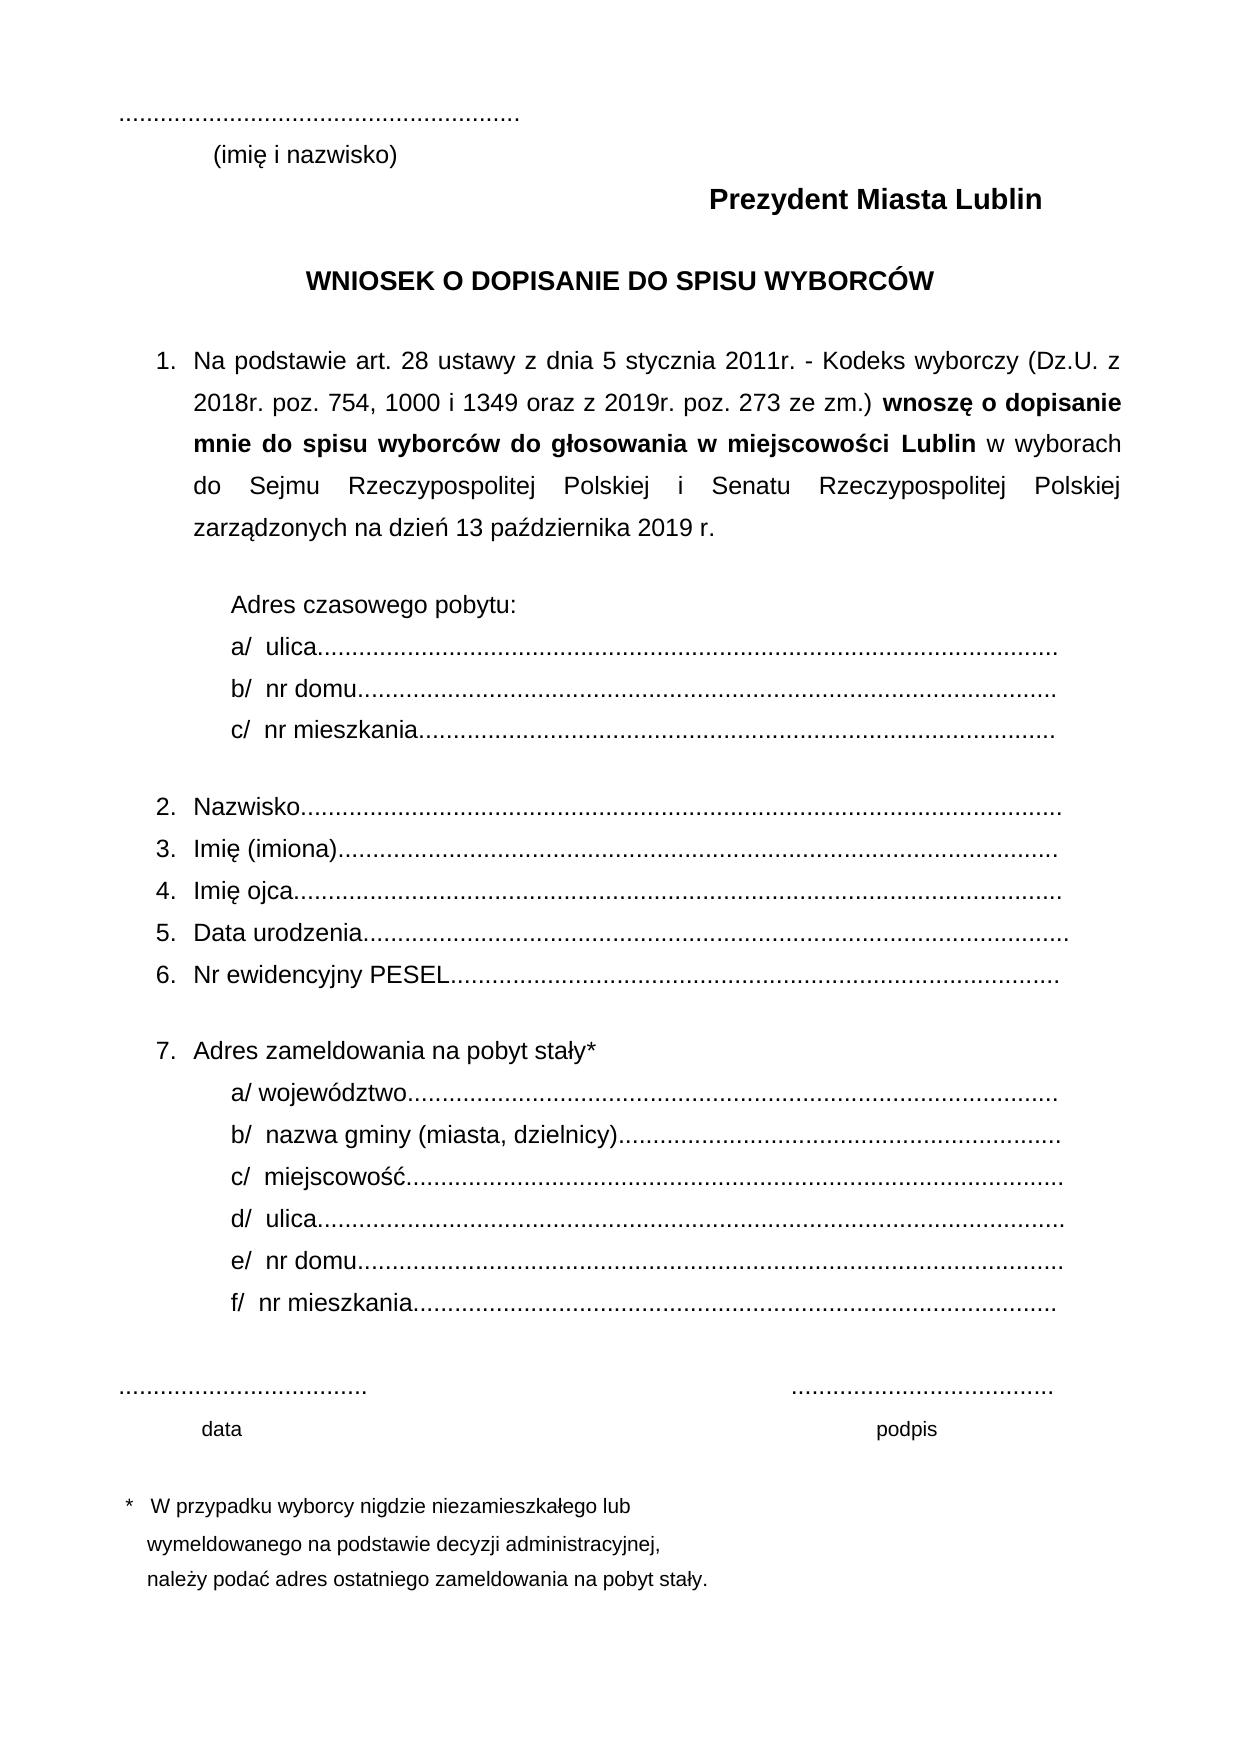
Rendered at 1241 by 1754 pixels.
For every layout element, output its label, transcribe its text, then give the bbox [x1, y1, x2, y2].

list Nazwisko.............................................................................................................. [156, 793, 1122, 821]
list a/ województwo.............................................................................................. [193, 1079, 1122, 1107]
list b/ nazwa gminy (miasta, dzielnicy)................................................................ [193, 1121, 1122, 1149]
list a/ ulica........................................................................................................... [193, 633, 1122, 661]
text Prezydent Miasta Lublin [118, 183, 1122, 215]
list Data urodzenia...................................................................................................... [156, 919, 1122, 947]
text (imię i nazwisko) [118, 141, 1122, 169]
text * W przypadku wyborcy nigdzie niezamieszkałego lub [118, 1491, 1122, 1519]
list Adres zameldowania na pobyt stały* [156, 1037, 1122, 1065]
list d/ ulica............................................................................................................ [193, 1205, 1122, 1233]
list e/ nr domu...................................................................................................... [193, 1247, 1122, 1274]
list Nr ewidencyjny PESEL........................................................................................ [156, 961, 1122, 988]
list Adres czasowego pobytu: [193, 591, 1122, 619]
text WNIOSEK O DOPISANIE DO SPISU WYBORCÓW [118, 266, 1122, 297]
list Imię ojca............................................................................................................... [156, 877, 1122, 905]
text .................................... ...................................... [118, 1372, 1122, 1400]
list b/ nr domu..................................................................................................... [193, 674, 1122, 702]
text wymeldowanego na podstawie decyzji administracyjnej, [118, 1533, 1122, 1556]
text data podpis [118, 1414, 1122, 1442]
list Na podstawie art. 28 ustawy z dnia 5 stycznia 2011r. - Kodeks wyborczy (Dz.U. z 2018r. poz. 754, 1000 i 1349 oraz z 2019r. poz. 273 ze zm.) wnoszę o dopisanie mnie do spisu wyborców do głosowania w miejscowości Lublin w wyborach do Sejmu Rzeczypospolitej Polskiej i Senatu Rzeczypospolitej Polskiej zarządzonych na dzień 13 października 2019 r. [156, 347, 1122, 542]
text należy podać adres ostatniego zameldowania na pobyt stały. [118, 1567, 1122, 1591]
list c/ miejscowość............................................................................................... [193, 1163, 1122, 1191]
list c/ nr mieszkania............................................................................................ [193, 716, 1122, 744]
list Imię (imiona)........................................................................................................ [156, 835, 1122, 863]
text .......................................................... [118, 99, 1122, 127]
list f/ nr mieszkania............................................................................................. [193, 1288, 1122, 1316]
